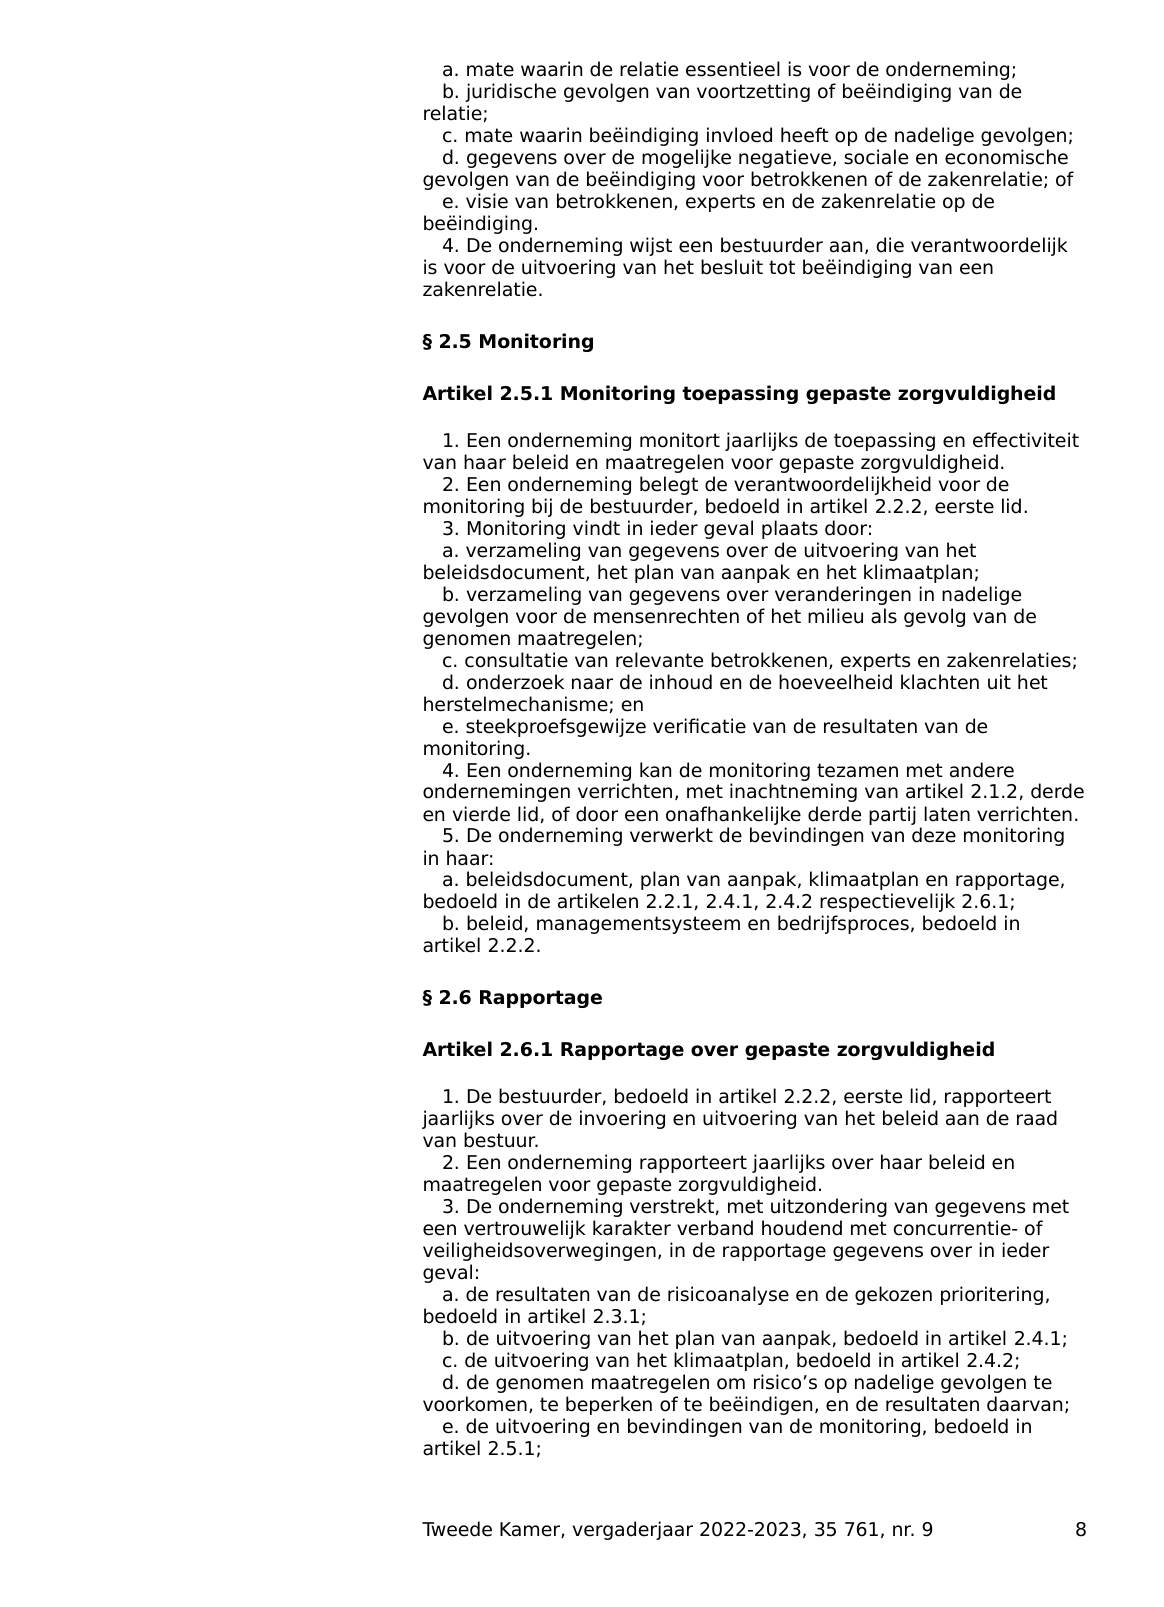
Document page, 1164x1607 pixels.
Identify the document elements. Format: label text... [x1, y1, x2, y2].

text 3. Monitoring vindt in ieder geval plaats door: [422, 518, 1087, 540]
text 4. Een onderneming kan de monitoring tezamen met andere ondernemingen verrichten, met inachtneming van artikel 2.1.2, derde en vierde lid, of door een onafhankelijke derde partij laten verrichten. [422, 759, 1087, 825]
subtitle Artikel 2.5.1 Monitoring toepassing gepaste zorgvuldigheid [422, 383, 1087, 405]
text 4. De onderneming wijst een bestuurder aan, die verantwoordelijk is voor de uitvoering van het besluit tot beëindiging van een zakenrelatie. [422, 235, 1087, 301]
subtitle § 2.6 Rapportage [422, 987, 1087, 1009]
text d. de genomen maatregelen om risico’s op nadelige gevolgen te voorkomen, te beperken of te beëindigen, en de resultaten daarvan; [422, 1372, 1087, 1416]
text b. verzameling van gegevens over veranderingen in nadelige gevolgen voor de mensenrechten of het milieu als gevolg van de genomen maatregelen; [422, 584, 1087, 649]
text 3. De onderneming verstrekt, met uitzondering van gegevens met een vertrouwelijk karakter verband houdend met concurrentie- of veiligheidsoverwegingen, in de rapportage gegevens over in ieder geval: [422, 1196, 1087, 1284]
text 1. De bestuurder, bedoeld in artikel 2.2.2, eerste lid, rapporteert jaarlijks over de invoering en uitvoering van het beleid aan de raad van bestuur. [422, 1086, 1087, 1152]
text e. steekproefsgewijze verificatie van de resultaten van de monitoring. [422, 716, 1087, 759]
text 1. Een onderneming monitort jaarlijks de toepassing en effectiviteit van haar beleid en maatregelen voor gepaste zorgvuldigheid. [422, 430, 1087, 474]
text e. de uitvoering en bevindingen van de monitoring, bedoeld in artikel 2.5.1; [422, 1416, 1087, 1460]
text c. consultatie van relevante betrokkenen, experts en zakenrelaties; [422, 649, 1087, 672]
text c. de uitvoering van het klimaatplan, bedoeld in artikel 2.4.2; [422, 1350, 1087, 1372]
text 5. De onderneming verwerkt de bevindingen van deze monitoring in haar: [422, 825, 1087, 869]
text b. juridische gevolgen van voortzetting of beëindiging van de relatie; [422, 81, 1087, 125]
text a. verzameling van gegevens over de uitvoering van het beleidsdocument, het plan van aanpak en het klimaatplan; [422, 540, 1087, 584]
text a. beleidsdocument, plan van aanpak, klimaatplan en rapportage, bedoeld in de artikelen 2.2.1, 2.4.1, 2.4.2 respectievelijk 2.6.1; [422, 869, 1087, 913]
text c. mate waarin beëindiging invloed heeft op de nadelige gevolgen; [422, 125, 1087, 147]
subtitle Artikel 2.6.1 Rapportage over gepaste zorgvuldigheid [422, 1039, 1087, 1061]
text 2. Een onderneming rapporteert jaarlijks over haar beleid en maatregelen voor gepaste zorgvuldigheid. [422, 1152, 1087, 1196]
subtitle § 2.5 Monitoring [422, 331, 1087, 353]
text 2. Een onderneming belegt de verantwoordelijkheid voor de monitoring bij de bestuurder, bedoeld in artikel 2.2.2, eerste lid. [422, 474, 1087, 518]
text b. de uitvoering van het plan van aanpak, bedoeld in artikel 2.4.1; [422, 1328, 1087, 1350]
text d. onderzoek naar de inhoud en de hoeveelheid klachten uit het herstelmechanisme; en [422, 672, 1087, 716]
text e. visie van betrokkenen, experts en de zakenrelatie op de beëindiging. [422, 191, 1087, 235]
text b. beleid, managementsysteem en bedrijfsproces, bedoeld in artikel 2.2.2. [422, 913, 1087, 957]
text a. de resultaten van de risicoanalyse en de gekozen prioritering, bedoeld in artikel 2.3.1; [422, 1284, 1087, 1328]
text d. gegevens over de mogelijke negatieve, sociale en economische gevolgen van de beëindiging voor betrokkenen of de zakenrelatie; of [422, 147, 1087, 191]
text a. mate waarin de relatie essentieel is voor de onderneming; [422, 59, 1087, 81]
